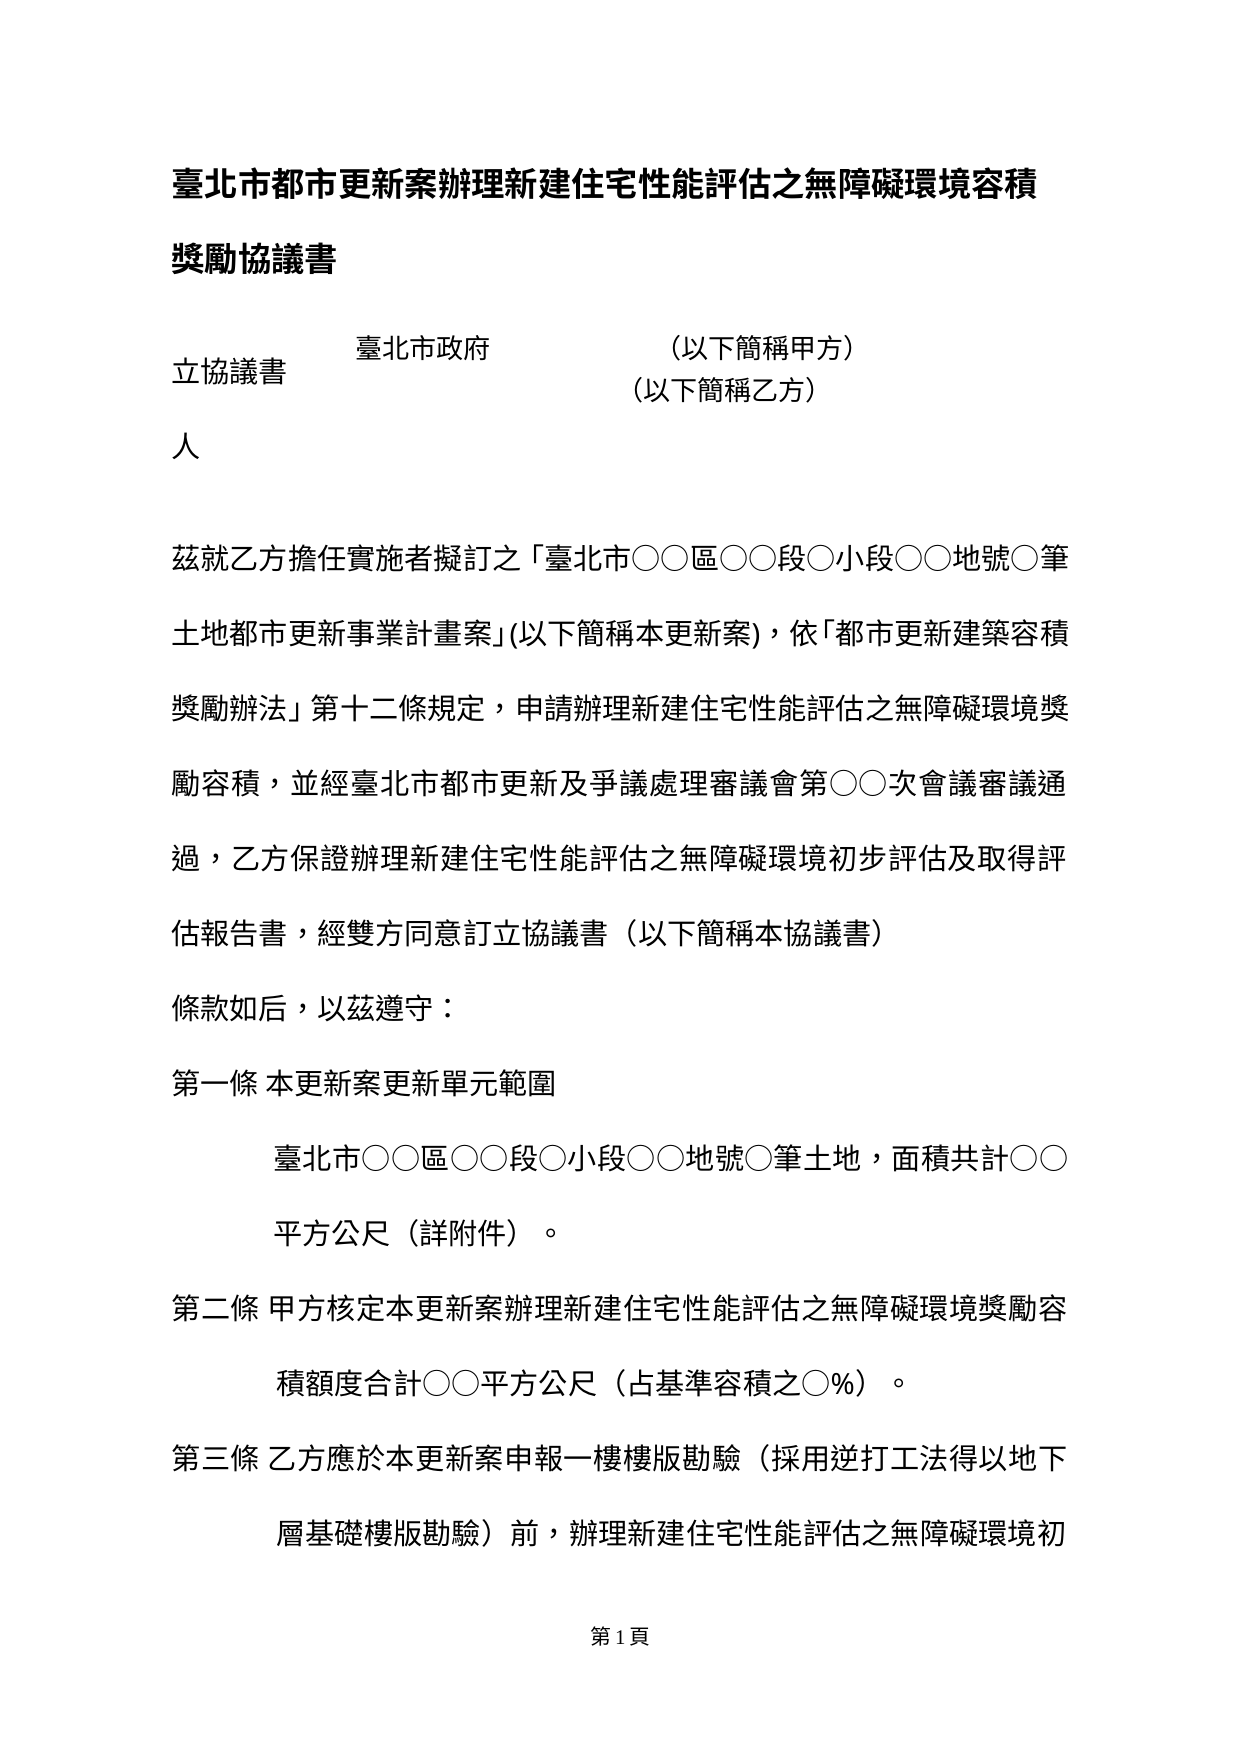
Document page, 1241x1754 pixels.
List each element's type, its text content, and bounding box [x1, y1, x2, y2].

text 茲就乙方擔任實施者擬訂之「臺北市○○區○○段○小段○○地號○筆土地都市更新事業計畫案」(以下簡稱本更新案)，依「都市更新建築容積獎勵辦法」第十二條規定，申請辦理新建住宅性能評估之無障礙環境獎勵容積，並經臺北市都市更新及爭議處理審議會第○○次會議審議通過，乙方保證辦理新建住宅性能評估之無障礙環境初步評估及取得評估報告書，經雙方同意訂立協議書（以下簡稱本協議書） [171, 519, 1069, 969]
text 立協議書人 [171, 317, 1090, 482]
text 臺北市政府 （以下簡稱甲方） [355, 325, 1075, 367]
text 條款如后，以茲遵守： [171, 969, 1069, 1044]
text 臺北市都市更新案辦理新建住宅性能評估之無障礙環境容積獎勵協議書 [171, 144, 1069, 294]
text 臺北市○○區○○段○小段○○地號○筆土地，面積共計○○平方公尺（詳附件）。 [273, 1119, 1069, 1269]
text 第三條 乙方應於本更新案申報一樓樓版勘驗（採用逆打工法得以地下層基礎樓版勘驗）前，辦理新建住宅性能評估之無障礙環境初步評估及通過分級評估「第○級」(註：有關本協議書內之新建住宅性能評估之無障礙環境分級評估等級文字，均依都市更新事業計畫承諾取得之新建住宅性能評估之無障礙環境等級填入，以下亦同。)並應於領得本更新案使用執照後二年內，取得新建住宅性能評估之無障礙環境分級評估「第○級」之評估報告書。 [171, 1419, 1069, 1569]
text （以下簡稱乙方） [355, 367, 1075, 403]
text 第一條 本更新案更新單元範圍 [171, 1044, 1069, 1119]
text 第二條 甲方核定本更新案辦理新建住宅性能評估之無障礙環境獎勵容積額度合計○○平方公尺（占基準容積之○%）。 [171, 1269, 1069, 1419]
